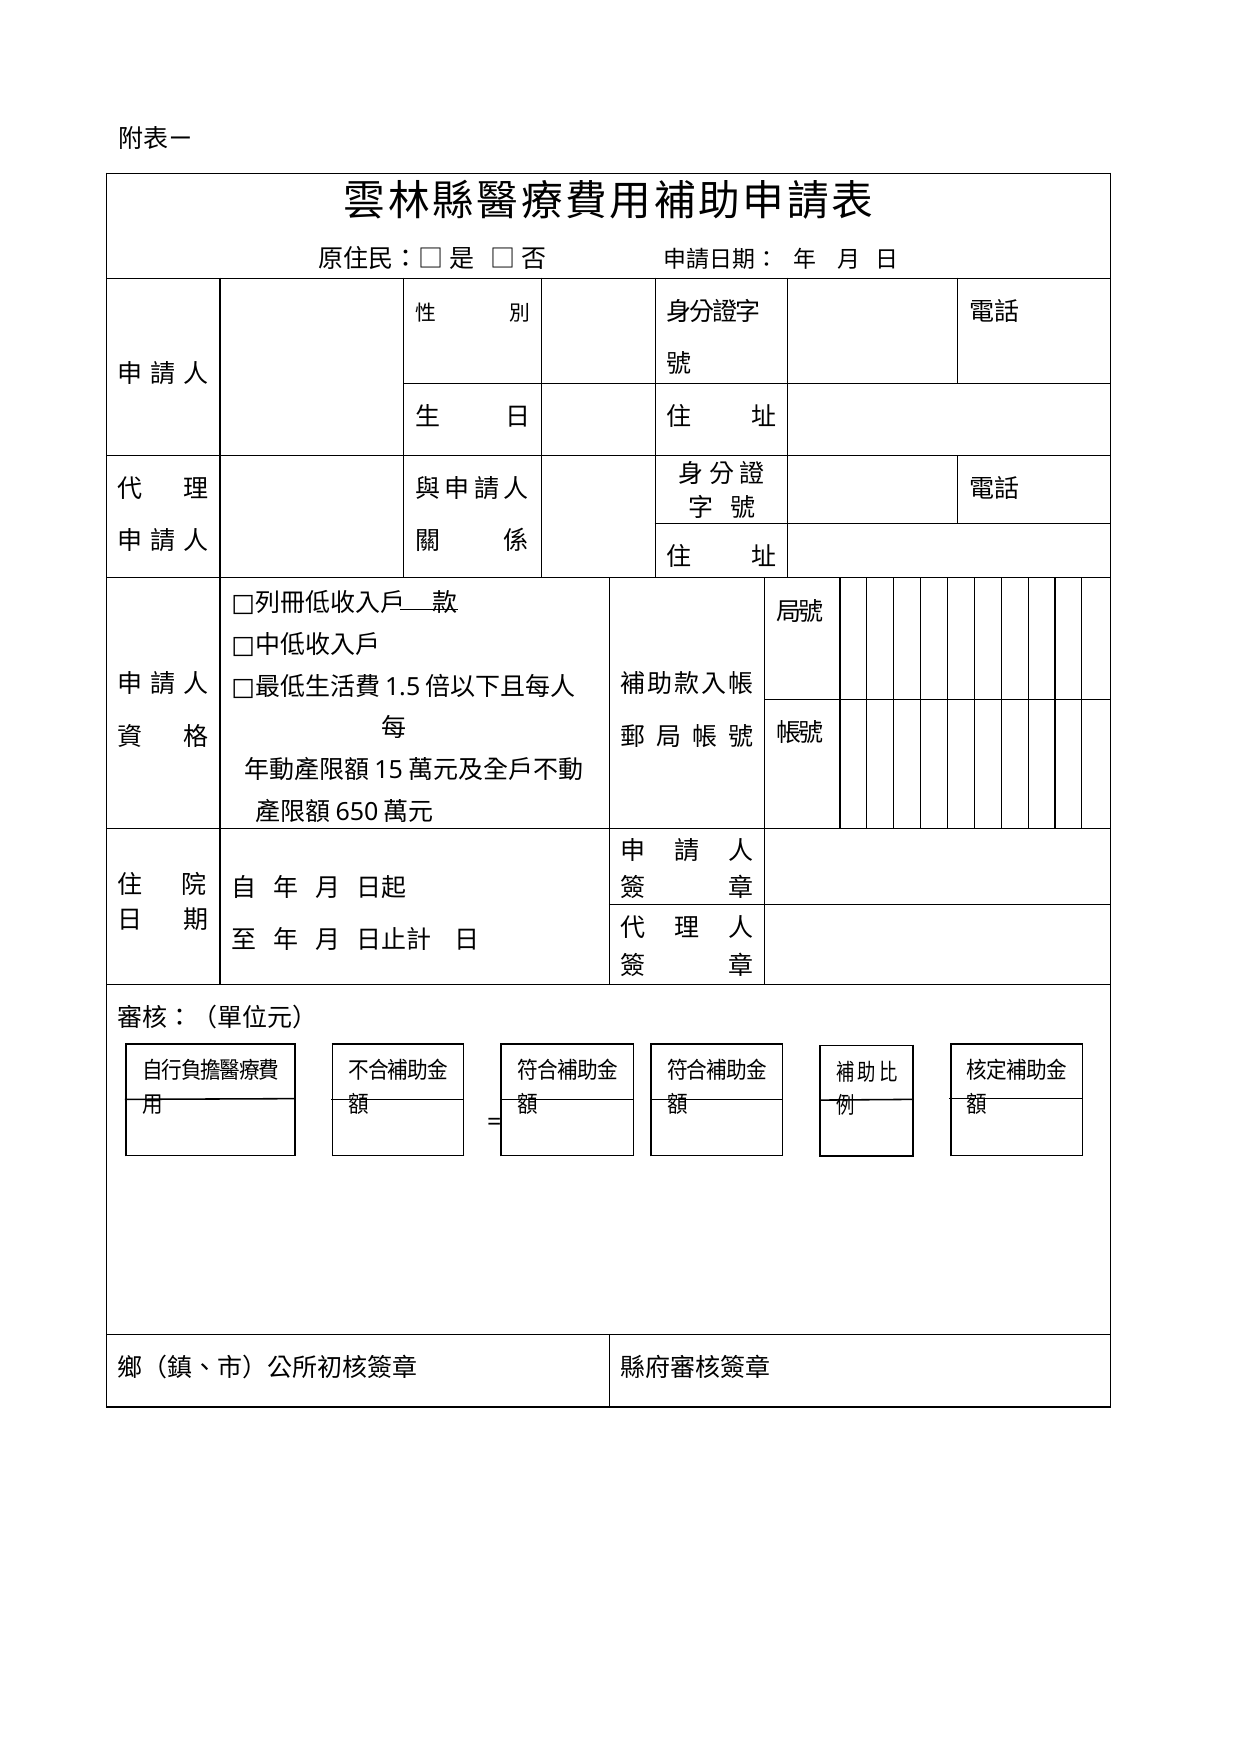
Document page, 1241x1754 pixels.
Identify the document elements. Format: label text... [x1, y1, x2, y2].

table_cell [788, 279, 957, 383]
table_cell [841, 700, 866, 828]
table_cell [921, 578, 947, 699]
table_cell [975, 578, 1001, 699]
table_cell [1056, 578, 1081, 699]
table_cell [867, 700, 893, 828]
table_cell [1002, 578, 1028, 699]
table_cell 住 院 日 期 [107, 829, 219, 983]
table_cell 身 分 證 字 號 [656, 456, 787, 523]
table_cell [1056, 700, 1081, 828]
table_cell 電話 [958, 456, 1110, 523]
table_cell [221, 456, 403, 577]
table_cell 帳號 [765, 700, 839, 828]
table_cell [765, 905, 1110, 983]
table_cell 代理人 簽章 [610, 905, 764, 983]
table_cell [1029, 578, 1054, 699]
table_cell 補助款入帳 郵局帳號 [610, 578, 764, 828]
table_cell 電話 [958, 279, 1110, 383]
table_cell [788, 384, 1110, 455]
table_cell 縣府審核簽章 [610, 1335, 1110, 1406]
table_cell 身分證字號 [656, 279, 787, 383]
table_cell 住址 [656, 384, 787, 455]
table_cell 代理 申請人 [107, 456, 219, 577]
table_cell [1082, 700, 1110, 828]
table_cell 鄉（鎮、市）公所初核簽章 [107, 1335, 609, 1406]
table_cell [894, 700, 920, 828]
table_cell [841, 578, 866, 699]
table_cell 性別 [404, 279, 541, 383]
table_cell [948, 578, 974, 699]
table_cell [542, 279, 655, 383]
table_cell 申請人 資 格 [107, 578, 219, 828]
table_cell 審核：（單位元） - = × = [107, 985, 1110, 1334]
table_cell [221, 279, 403, 455]
table_cell [921, 700, 947, 828]
table_cell [894, 578, 920, 699]
table_cell [948, 700, 974, 828]
table_cell [788, 524, 1110, 577]
table_cell [542, 384, 655, 455]
table_cell [765, 829, 1110, 904]
table_cell 與申請人 關係 [404, 456, 541, 577]
table_cell [1002, 700, 1028, 828]
table_cell 申請人 簽章 [610, 829, 764, 904]
text 附表ㄧ [118, 118, 1122, 154]
table_cell 自 年 月 日起 至 年 月 日止計 日 [221, 829, 609, 983]
table_cell [542, 456, 655, 577]
table_cell [867, 578, 893, 699]
table_cell 生日 [404, 384, 541, 455]
table_cell [1082, 578, 1110, 699]
table_cell 申請人 [107, 279, 219, 455]
table_header 雲林縣醫療費用補助申請表 原住民：□ 是 □ 否 申請日期： 年 月 日 [107, 174, 1110, 278]
table_cell [1029, 700, 1054, 828]
table_cell □列冊低收入戶 款 □中低收入戶 □最低生活費1.5倍以下且每人每 年動產限額15萬元及全戶不動產限額650萬元 [221, 578, 609, 828]
table_cell 住址 [656, 524, 787, 577]
table_cell [975, 700, 1001, 828]
table_cell 局號 [765, 578, 839, 699]
table_cell [788, 456, 957, 523]
